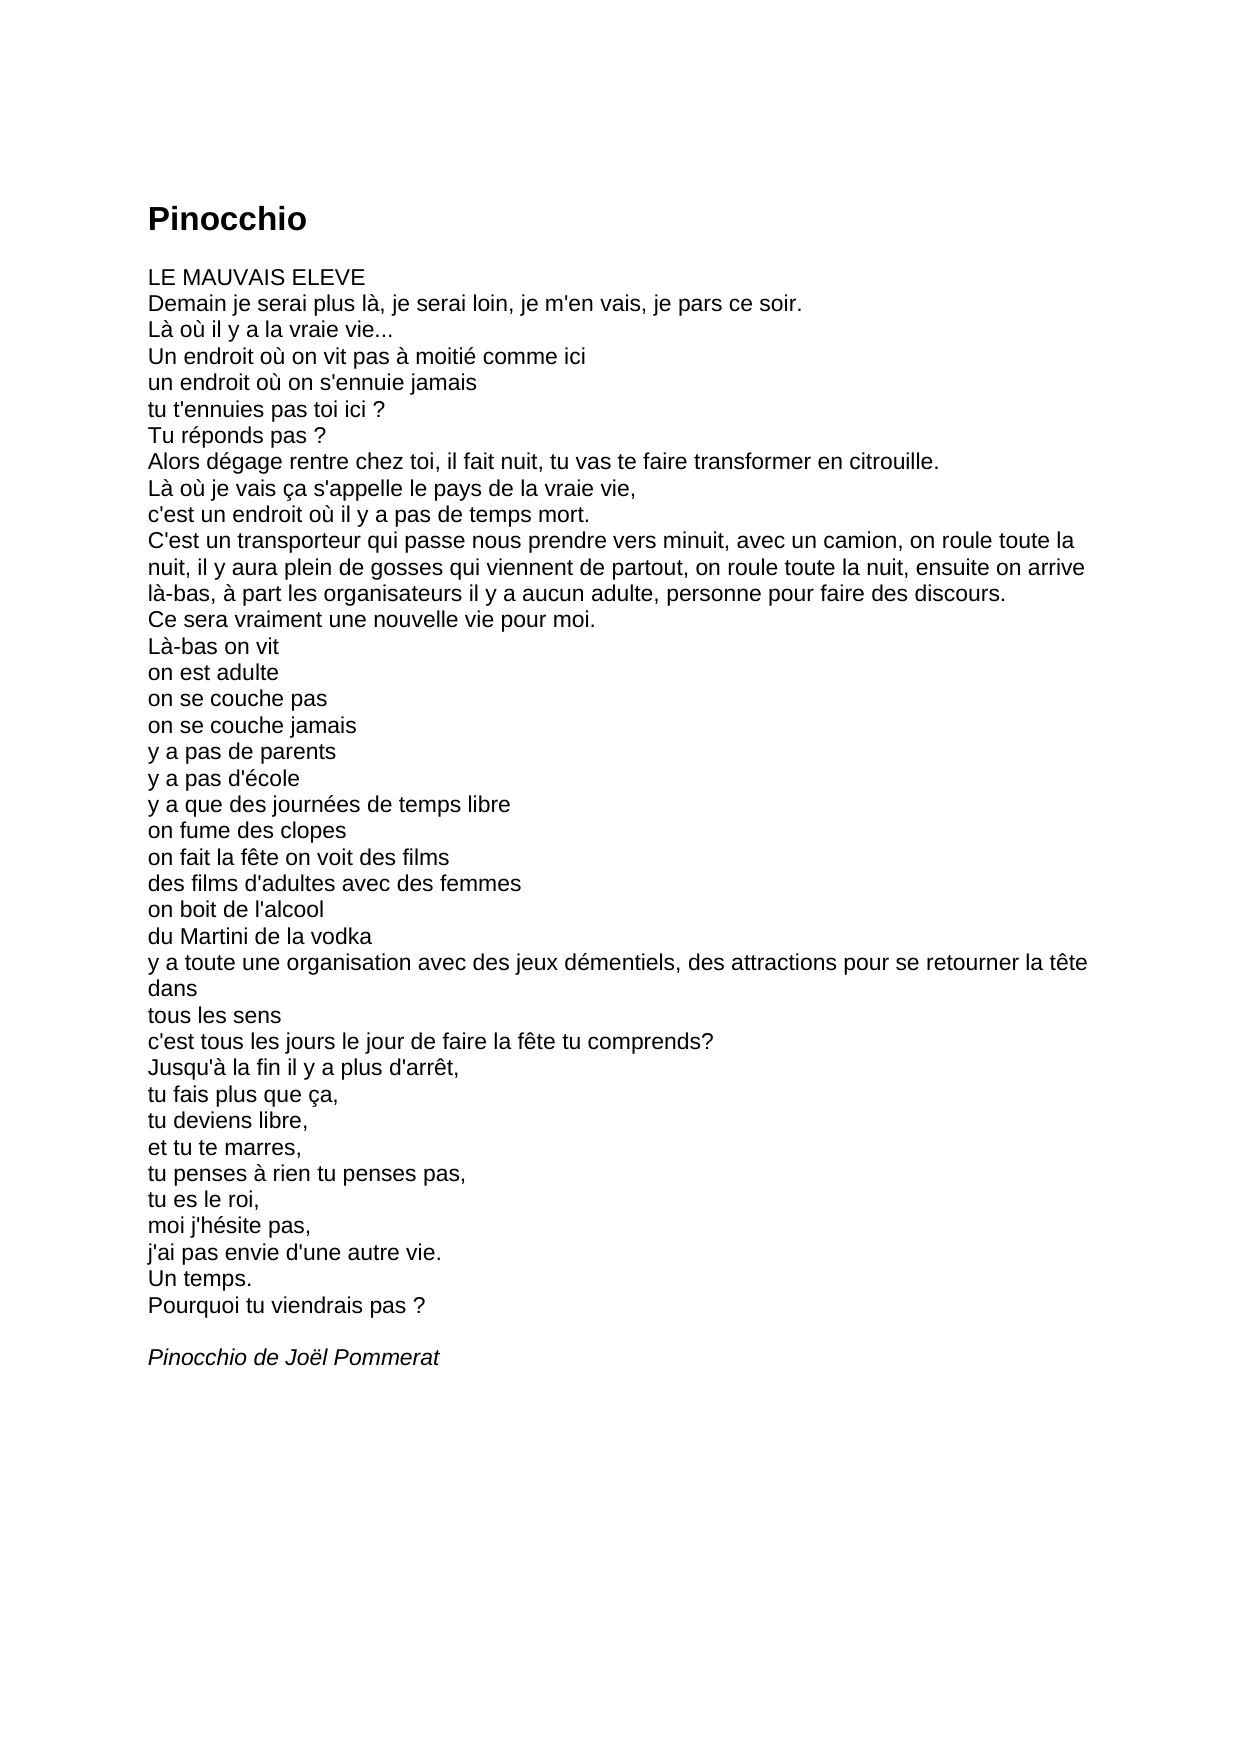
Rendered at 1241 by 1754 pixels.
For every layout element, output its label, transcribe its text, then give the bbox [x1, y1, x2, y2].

text des films d'adultes avec des femmes [148, 870, 1093, 896]
text c'est un endroit où il y a pas de temps mort. [148, 501, 1093, 527]
text tu fais plus que ça, [148, 1081, 1093, 1107]
text tu penses à rien tu penses pas, [148, 1160, 1093, 1186]
text y a pas d'école [148, 764, 1093, 791]
text tous les sens [148, 1002, 1093, 1028]
text Un endroit où on vit pas à moitié comme ici [148, 343, 1093, 369]
text Pourquoi tu viendrais pas ? [148, 1292, 1093, 1318]
text y a pas de parents [148, 738, 1093, 764]
text Demain je serai plus là, je serai loin, je m'en vais, je pars ce soir. [148, 290, 1093, 316]
text LE MAUVAIS ELEVE [148, 264, 1093, 290]
text Là où je vais ça s'appelle le pays de la vraie vie, [148, 474, 1093, 501]
text tu es le roi, [148, 1186, 1093, 1212]
subtitle Pinocchio [148, 199, 1093, 237]
text on boit de l'alcool [148, 896, 1093, 923]
text Un temps. [148, 1265, 1093, 1292]
text on se couche jamais [148, 712, 1093, 738]
text on est adulte [148, 659, 1093, 685]
text moi j'hésite pas, [148, 1212, 1093, 1239]
text y a que des journées de temps libre [148, 791, 1093, 817]
text du Martini de la vodka [148, 923, 1093, 949]
text Là où il y a la vraie vie... [148, 316, 1093, 343]
text Tu réponds pas ? [148, 422, 1093, 448]
text on fume des clopes [148, 817, 1093, 843]
text Alors dégage rentre chez toi, il fait nuit, tu vas te faire transformer en citrouille. [148, 448, 1093, 474]
text on se couche pas [148, 685, 1093, 712]
text c'est tous les jours le jour de faire la fête tu comprends? [148, 1028, 1093, 1054]
text Ce sera vraiment une nouvelle vie pour moi. [148, 606, 1093, 633]
text tu deviens libre, [148, 1107, 1093, 1133]
text et tu te marres, [148, 1133, 1093, 1160]
text C'est un transporteur qui passe nous prendre vers minuit, avec un camion, on roule toute la nuit, il y aura plein de gosses qui viennent de partout, on roule toute la nuit, ensuite on arrive là-bas, à part les organisateurs il y a aucun adulte, personne pour faire des discours. [148, 527, 1093, 606]
text tu t'ennuies pas toi ici ? [148, 396, 1093, 422]
text j'ai pas envie d'une autre vie. [148, 1239, 1093, 1265]
text on fait la fête on voit des films [148, 843, 1093, 870]
text Pinocchio de Joël Pommerat [148, 1344, 1093, 1371]
text y a toute une organisation avec des jeux démentiels, des attractions pour se retourner la tête dans [148, 949, 1093, 1002]
text Là-bas on vit [148, 633, 1093, 659]
text un endroit où on s'ennuie jamais [148, 369, 1093, 396]
text Jusqu'à la fin il y a plus d'arrêt, [148, 1054, 1093, 1081]
